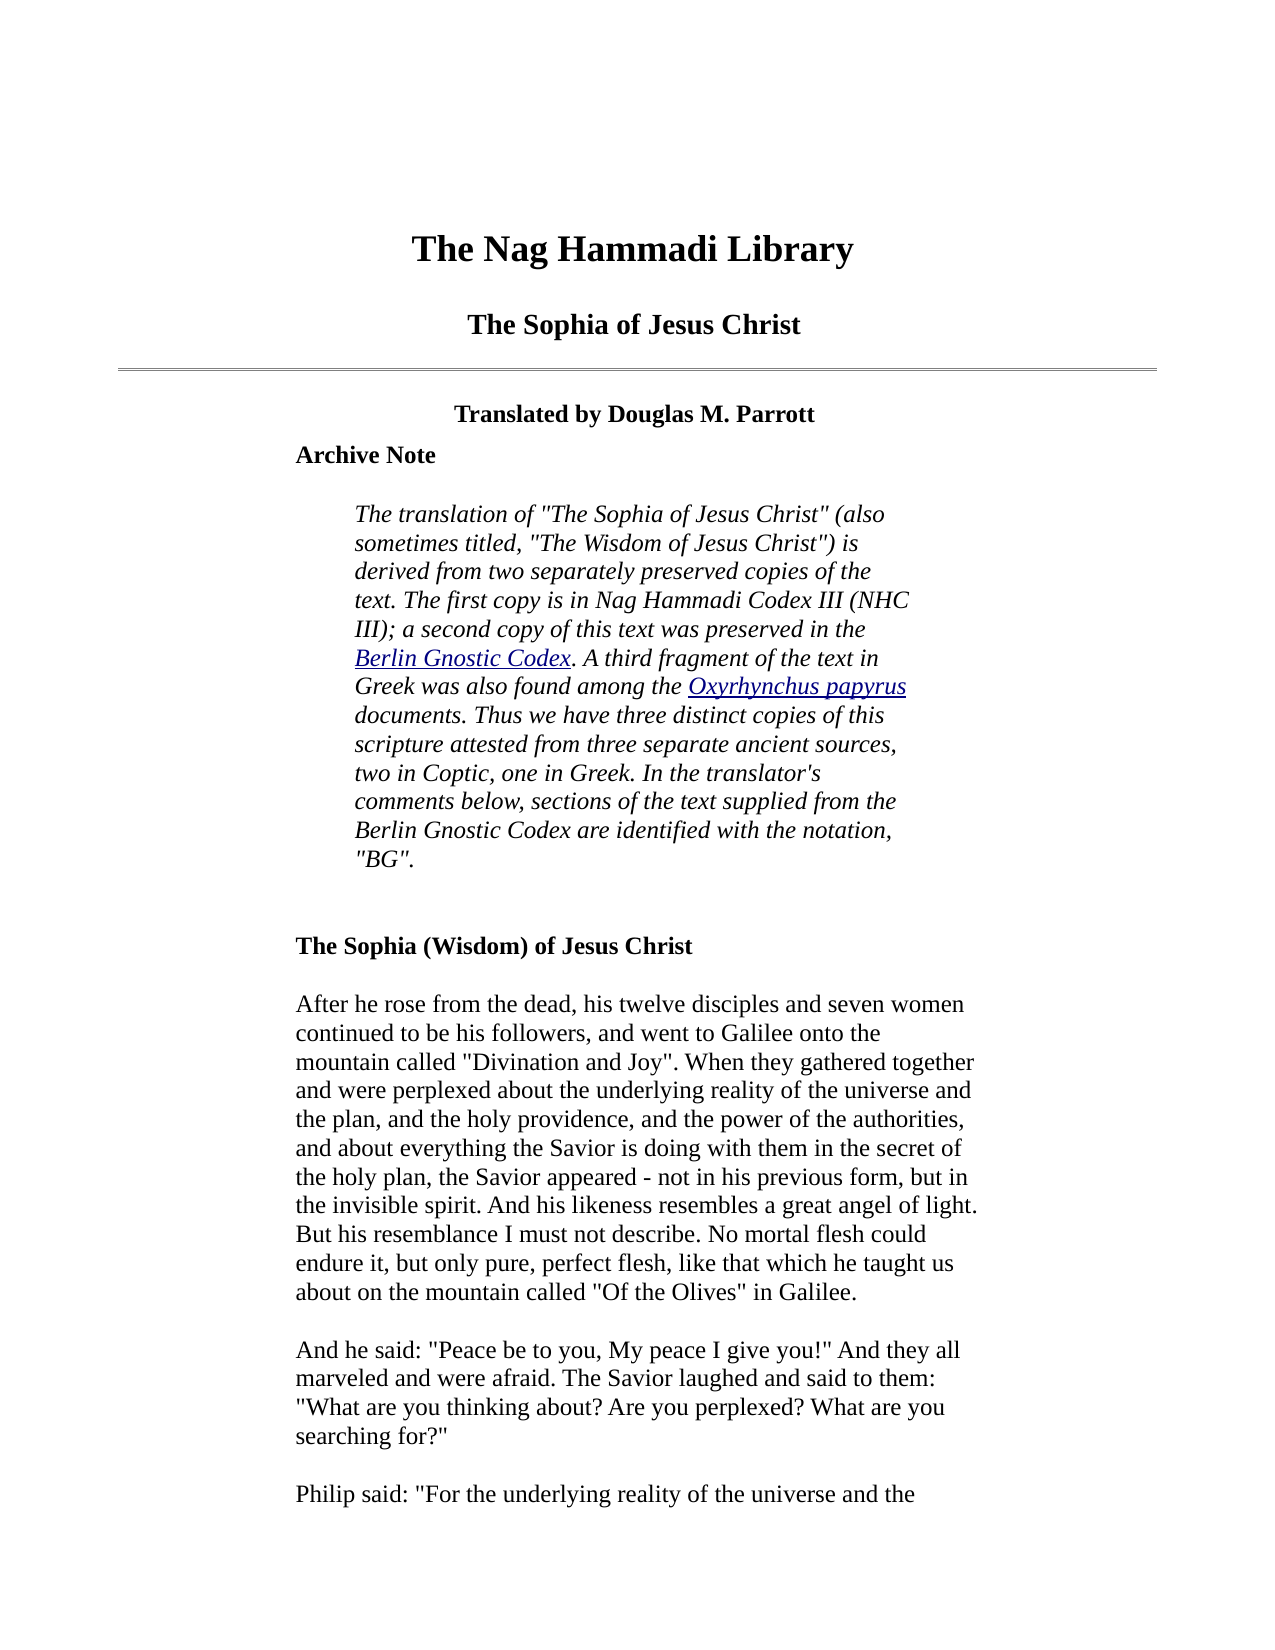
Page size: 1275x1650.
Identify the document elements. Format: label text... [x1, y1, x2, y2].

text Translated by Douglas M. Parrott [118, 399, 1157, 428]
text Philip said: "For the underlying reality of the universe and the [295, 1479, 980, 1508]
text Archive Note [295, 441, 980, 469]
text The translation of "The Sophia of Jesus Christ" (also sometimes titled, "The Wisdom of Jesus Christ") is derived from two separately preserved copies of the text. The first copy is in Nag Hammadi Codex III (NHC III); a second copy of this text was preserved in the Berlin Gnostic Codex. A third fragment of the text in Greek was also found among the Oxyrhynchus papyrus documents. Thus we have three distinct copies of this scripture attested from three separate ancient sources, two in Coptic, one in Greek. In the translator's comments below, sections of the text supplied from the Berlin Gnostic Codex are identified with the notation, "BG". [354, 499, 921, 873]
text After he rose from the dead, his twelve disciples and seven women continued to be his followers, and went to Galilee onto the mountain called "Divination and Joy". When they gathered together and were perplexed about the underlying reality of the universe and the plan, and the holy providence, and the power of the authorities, and about everything the Savior is doing with them in the secret of the holy plan, the Savior appeared - not in his previous form, but in the invisible spirit. And his likeness resembles a great angel of light. But his resemblance I must not describe. No mortal flesh could endure it, but only pure, perfect flesh, like that which he taught us about on the mountain called "Of the Olives" in Galilee. [295, 989, 980, 1305]
text The Sophia (Wisdom) of Jesus Christ [295, 902, 980, 959]
text And he said: "Peace be to you, My peace I give you!" And they all marveled and were afraid. The Savior laughed and said to them: "What are you thinking about? Are you perplexed? What are you searching for?" [295, 1335, 980, 1450]
subtitle The Sophia of Jesus Christ [118, 307, 1157, 341]
text The Nag Hammadi Library [118, 227, 1157, 270]
